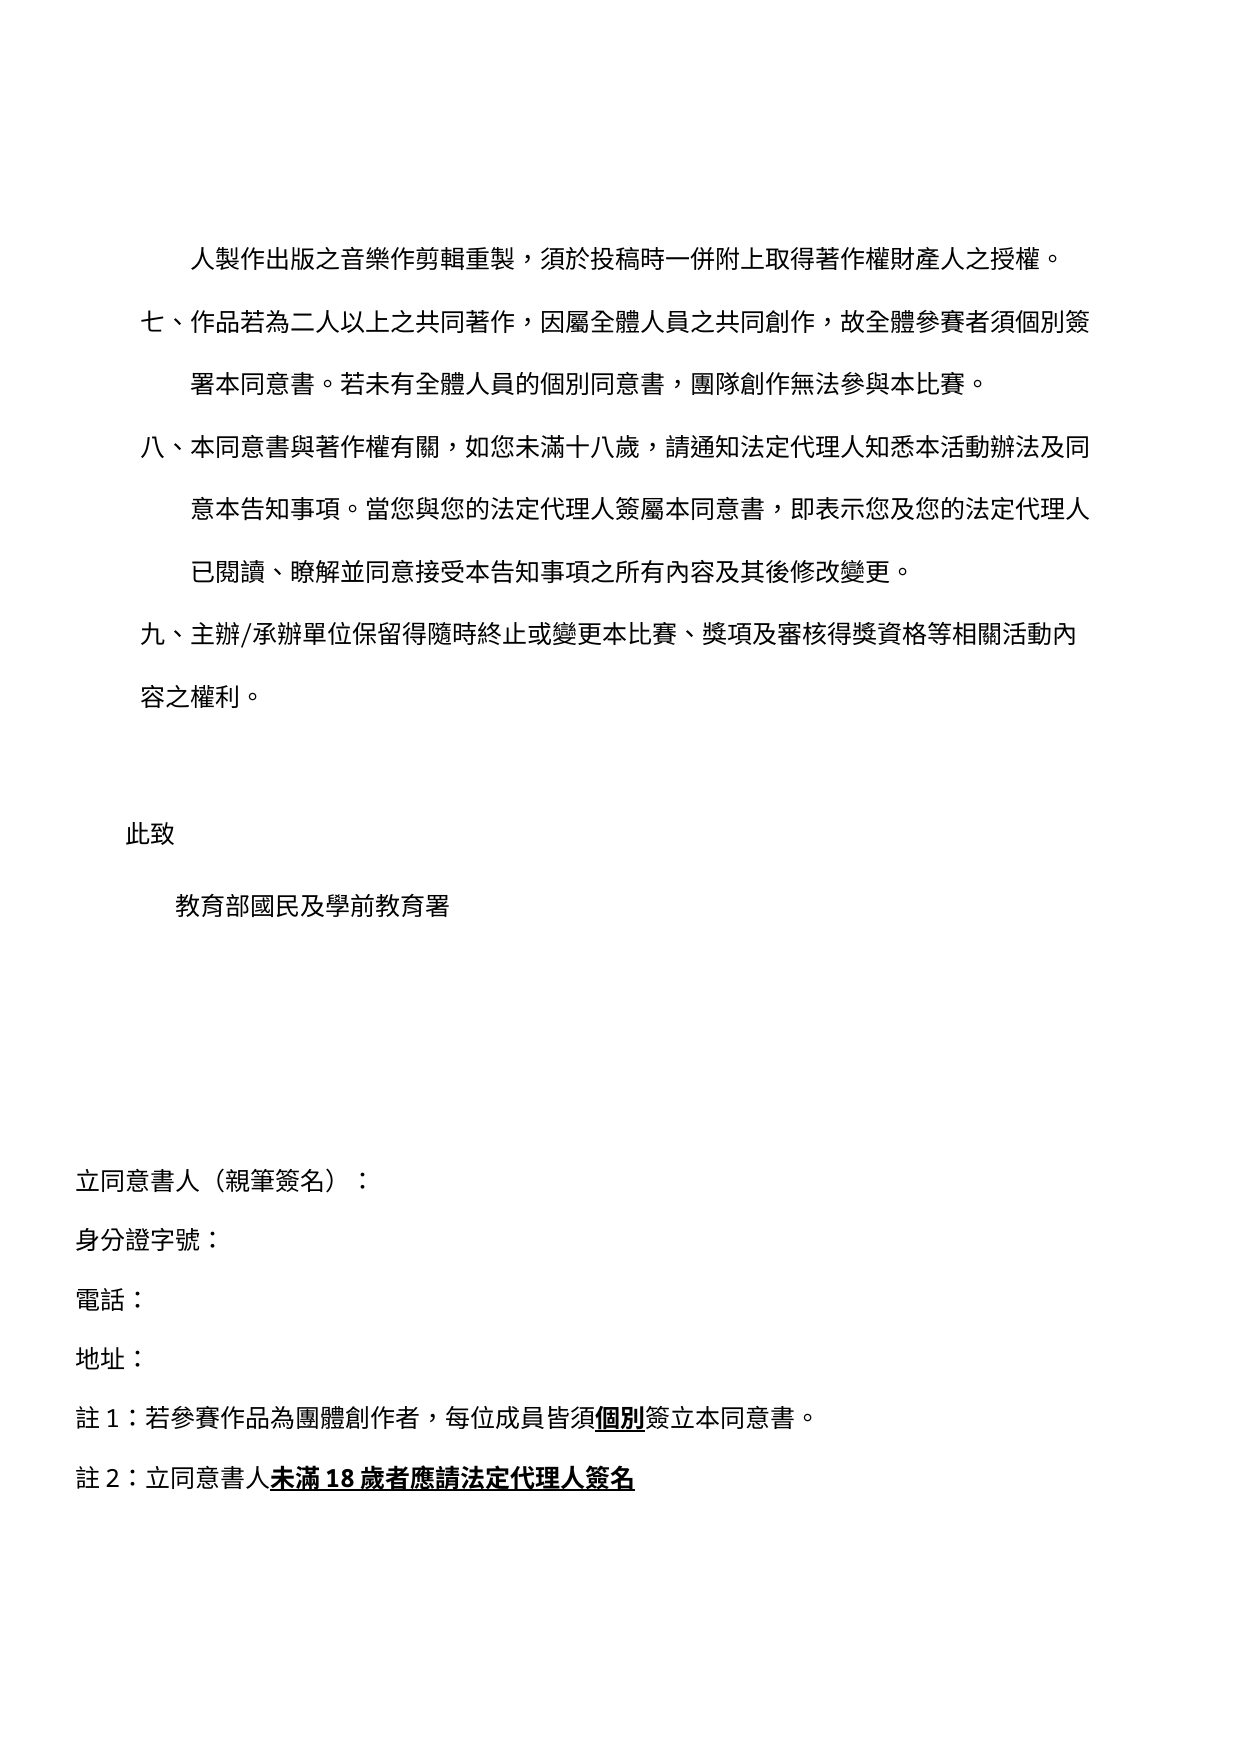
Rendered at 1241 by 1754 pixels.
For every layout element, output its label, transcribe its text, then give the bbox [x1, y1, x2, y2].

text 地址： [75, 1328, 1165, 1378]
text 註1：若參賽作品為團體創作者，每位成員皆須個別簽立本同意書。 [75, 1388, 1165, 1438]
text 電話： [75, 1269, 1165, 1319]
text 六、影片使用音樂可為自行創作或其他合法取得授權之音樂，並出具授權書。若有將他人製作出版之音樂作剪輯重製，須於投稿時一併附上取得著作權財產人之授權。 [76, 152, 1164, 213]
text 身分證字號： [75, 1210, 1165, 1260]
text 八、本同意書與著作權有關，如您未滿十八歲，請通知法定代理人知悉本活動辦法及同意本告知事項。當您與您的法定代理人簽屬本同意書，即表示您及您的法定代理人已閱讀、瞭解並同意接受本告知事項之所有內容及其後修改變更。 [76, 338, 1164, 526]
text 立同意書人（親筆簽名）： [75, 1150, 1165, 1200]
text 此致 [125, 791, 1165, 853]
text 九、主辦/承辦單位保留得隨時終止或變更本比賽、獎項及審核得獎資格等相關活動內容之權利。 [76, 526, 1164, 781]
text 七、作品若為二人以上之共同著作，因屬全體人員之共同創作，故全體參賽者須個別簽署本同意書。若未有全體人員的個別同意書，團隊創作無法參與本比賽。 [76, 213, 1164, 338]
text 註2：立同意書人未滿18歲者應請法定代理人簽名 [75, 1447, 1165, 1497]
text 教育部國民及學前教育署 [175, 863, 1165, 925]
